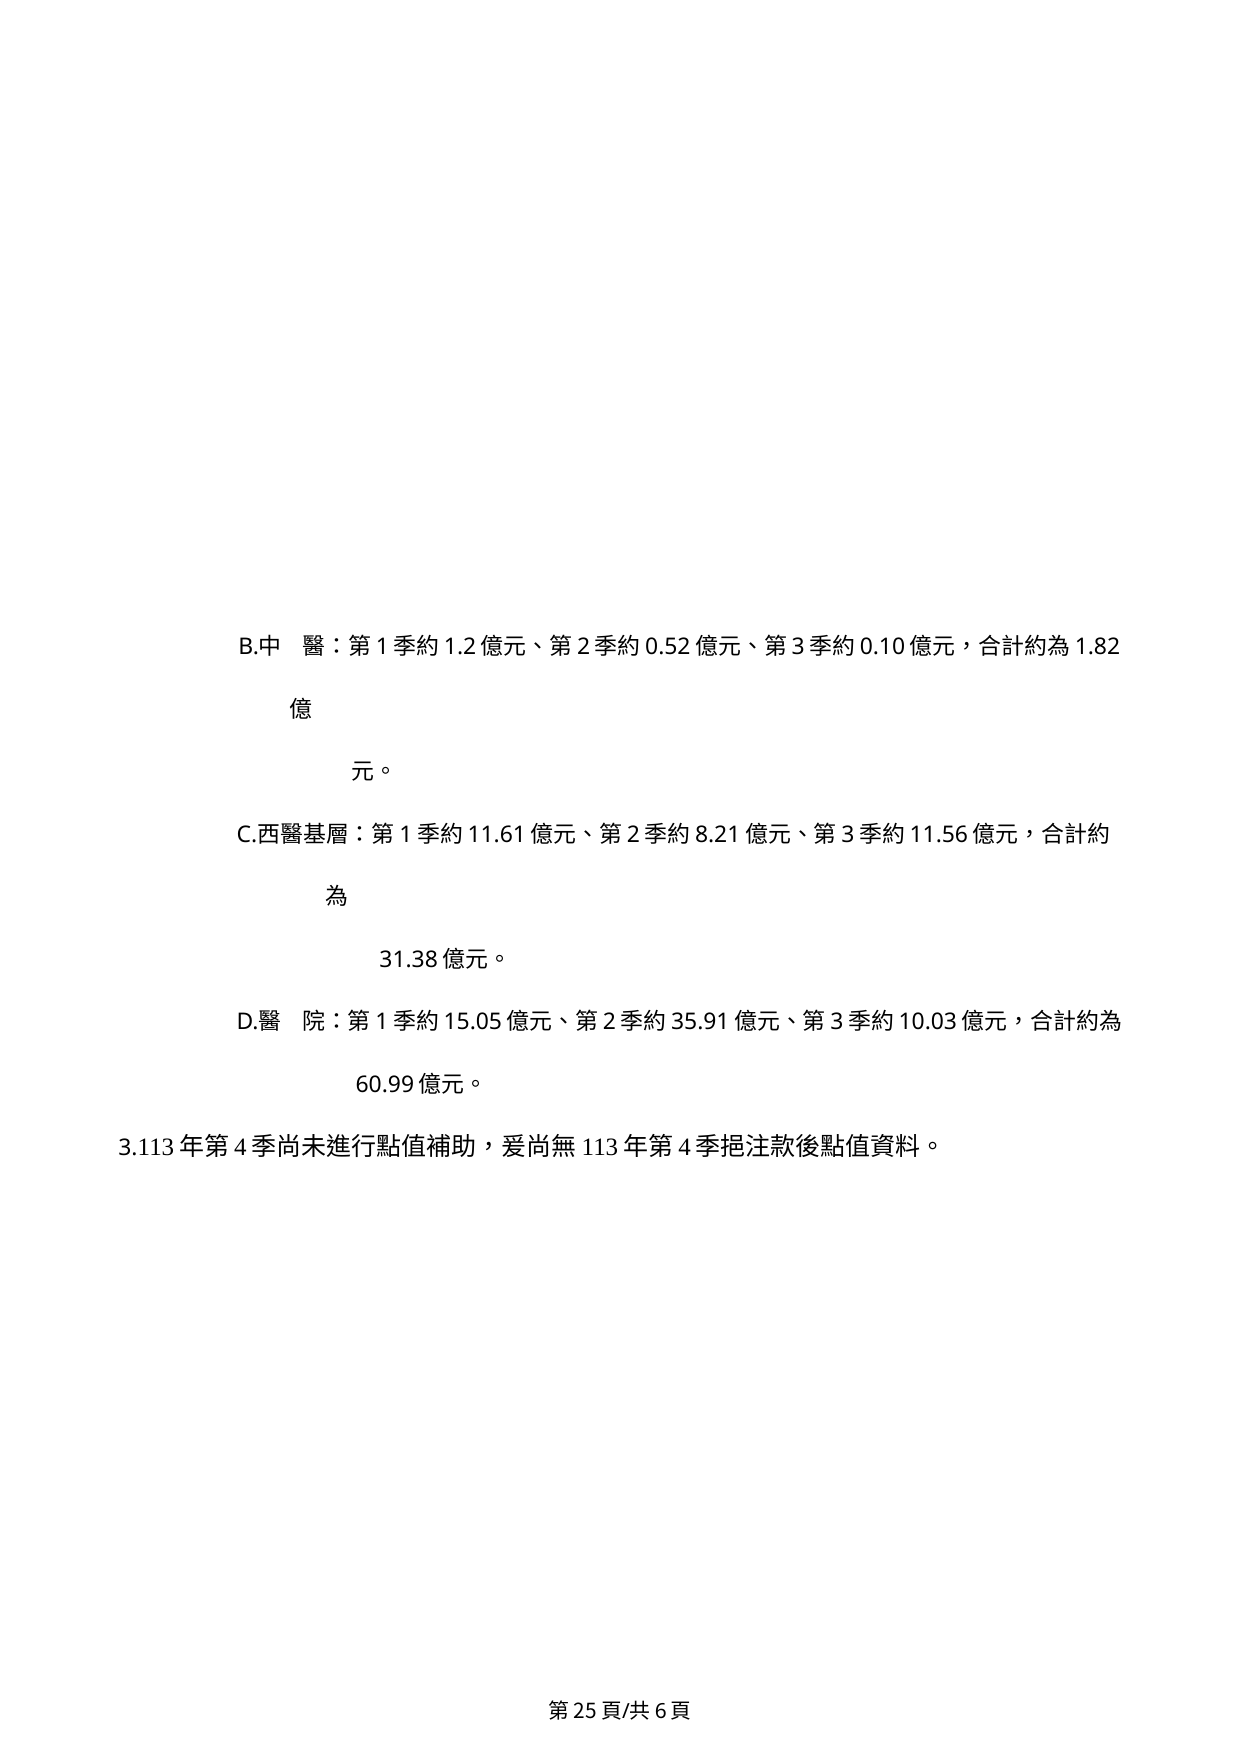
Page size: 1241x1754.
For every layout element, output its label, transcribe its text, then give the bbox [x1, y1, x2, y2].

text D.醫 院：第1季約15.05億元、第2季約35.91億元、第3季約10.03億元，合計約為 [207, 978, 1122, 1041]
text C.西醫基層：第1季約11.61億元、第2季約8.21億元、第3季約11.56億元，合計約為 [207, 791, 1122, 916]
text 60.99億元。 [207, 1041, 1122, 1103]
text 3.113年第4季尚未進行點值補助，爰尚無113年第4季挹注款後點值資料。 [118, 1103, 1122, 1166]
text 元。 [220, 728, 1122, 791]
text 31.38億元。 [207, 916, 1122, 978]
text B.中 醫：第1季約1.2億元、第2季約0.52億元、第3季約0.10億元，合計約為1.82億 [220, 603, 1122, 728]
